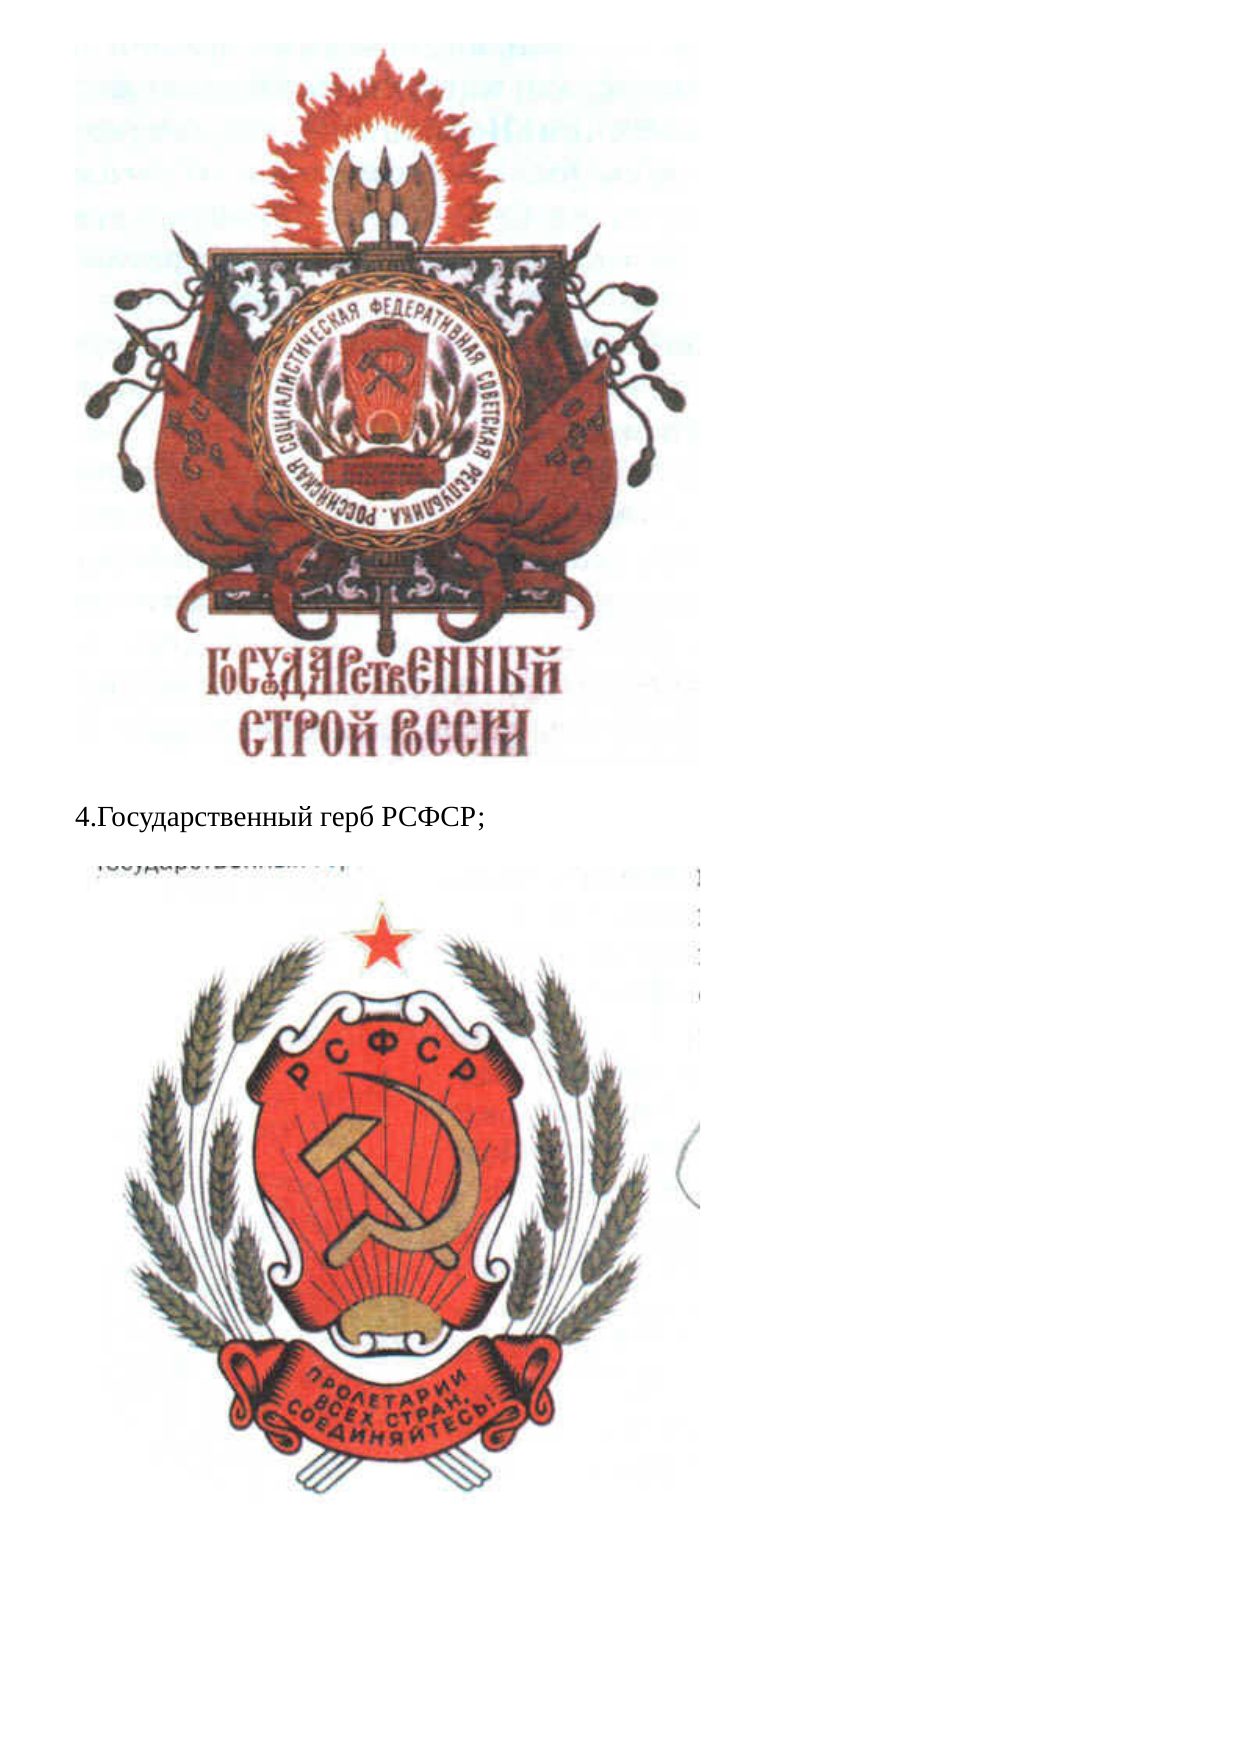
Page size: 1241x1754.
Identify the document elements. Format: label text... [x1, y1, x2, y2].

list Государственный герб РСФСР; [75, 799, 1195, 833]
